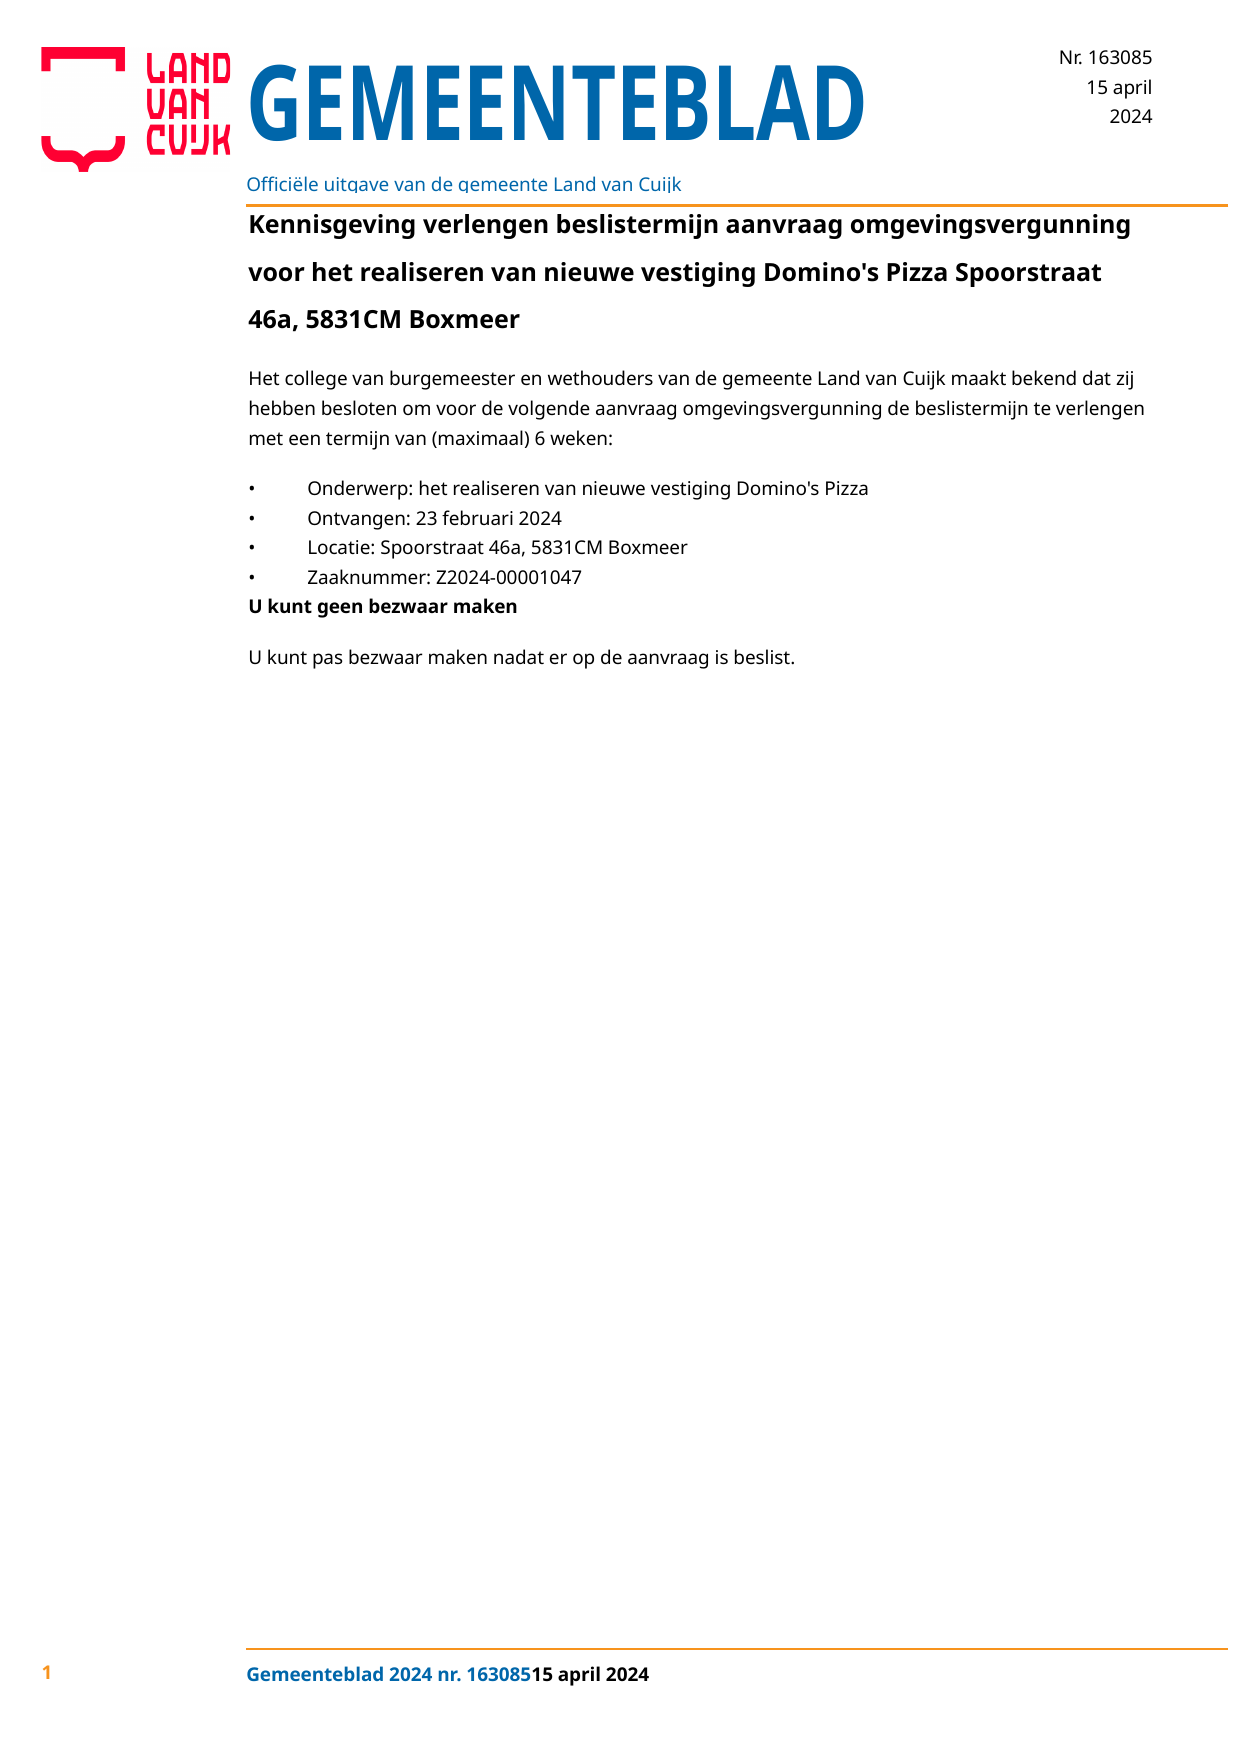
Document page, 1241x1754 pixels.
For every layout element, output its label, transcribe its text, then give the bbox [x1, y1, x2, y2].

text Het college van burgemeester en wethouders van de gemeente Land van Cuijk maakt bekend dat zij hebben besloten om voor de volgende aanvraag omgevingsvergunning de beslistermijn te verlengen met een termijn van (maximaal) 6 weken: [248, 366, 1152, 450]
text Kennisgeving verlengen beslistermijn aanvraag omgevingsvergunning voor het realiseren van nieuwe vestiging Domino's Pizza Spoorstraat 46a, 5831CM Boxmeer [248, 207, 1152, 336]
text U kunt pas bezwaar maken nadat er op de aanvraag is beslist. [248, 644, 1152, 669]
list Onderwerp: het realiseren van nieuwe vestiging Domino's Pizza [248, 475, 1152, 501]
list Ontvangen: 23 februari 2024 [248, 505, 1152, 530]
text U kunt geen bezwaar maken [248, 593, 1152, 619]
list Locatie: Spoorstraat 46a, 5831CM Boxmeer [248, 534, 1152, 560]
picture [41, 47, 231, 172]
list Zaaknummer: Z2024-00001047 [248, 564, 1152, 589]
